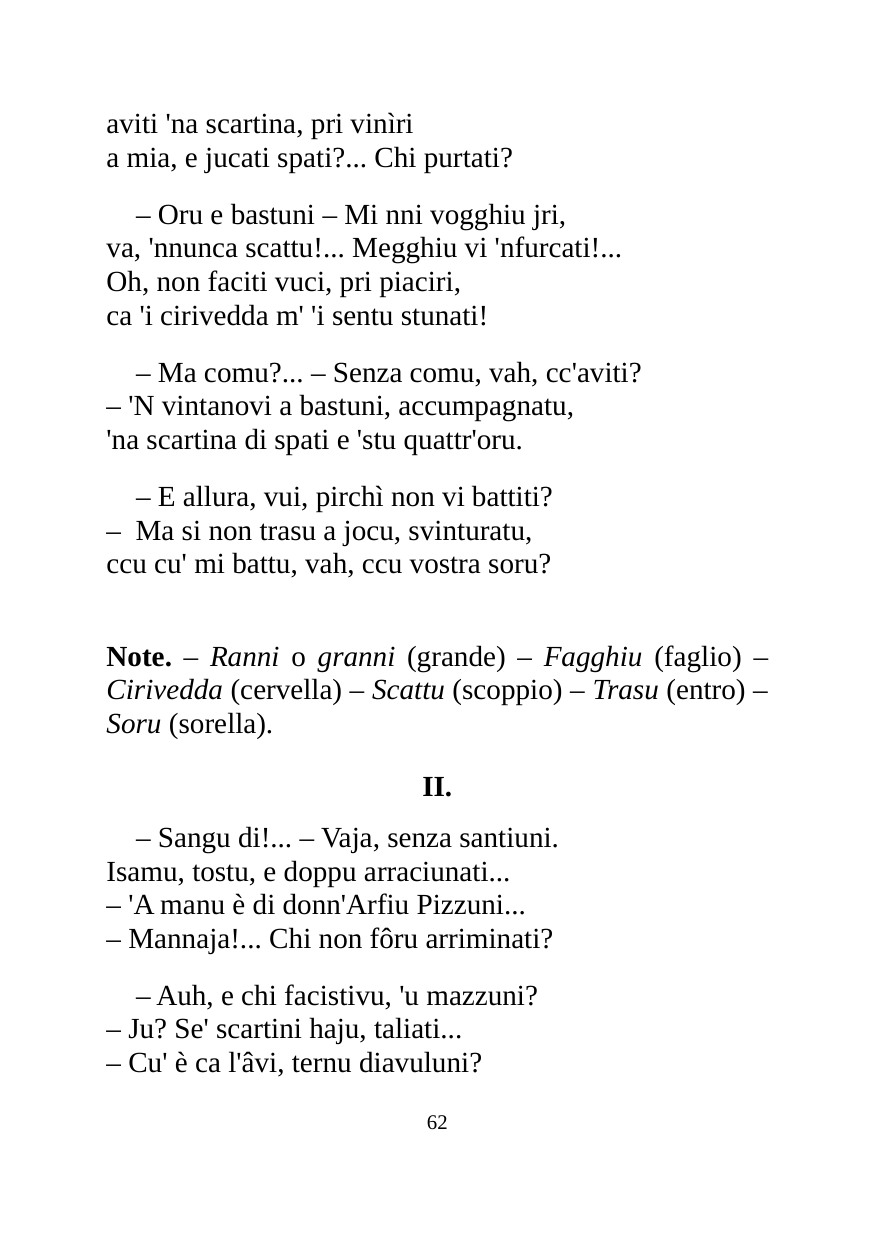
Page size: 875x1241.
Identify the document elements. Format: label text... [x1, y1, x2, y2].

text – Oru e bastuni – Mi nni vogghiu jri, [106, 197, 768, 231]
text II. [106, 769, 768, 802]
text – Ma si non trasu a jocu, svinturatu, [106, 513, 768, 546]
text – Ma comu?... – Senza comu, vah, cc'aviti? [106, 355, 768, 388]
text – Ju? Se' scartini haju, taliati... [106, 1011, 768, 1045]
text Note. – Ranni o granni (grande) – Fagghiu (faglio) – Cirivedda (cervella) – Scattu (scoppio) – Trasu (entro) – Soru (sorella). [106, 639, 768, 739]
text – 'A manu è di donn'Arfiu Pizzuni... [106, 887, 768, 921]
text ca 'i cirivedda m' 'i sentu stunati! [106, 298, 768, 331]
text – Auh, e chi facistivu, 'u mazzuni? [106, 978, 768, 1011]
text – Sangu di!... – Vaja, senza santiuni. [106, 820, 768, 854]
text va, 'nnunca scattu!... Megghiu vi 'nfurcati!... [106, 231, 768, 264]
text aviti 'na scartina, pri vinìri [106, 106, 768, 140]
text a mia, e jucati spati?... Chi purtati? [106, 140, 768, 173]
text 'na scartina di spati e 'stu quattr'oru. [106, 422, 768, 455]
text – E allura, vui, pirchì non vi battiti? [106, 479, 768, 513]
text – Cu' è ca l'âvi, ternu diavuluni? [106, 1045, 768, 1078]
text – Mannaja!... Chi non fôru arriminati? [106, 921, 768, 954]
text Oh, non faciti vuci, pri piaciri, [106, 264, 768, 298]
text – 'N vintanovi a bastuni, accumpagnatu, [106, 388, 768, 422]
text ccu cu' mi battu, vah, ccu vostra soru? [106, 546, 768, 580]
text Isamu, tostu, e doppu arraciunati... [106, 854, 768, 887]
